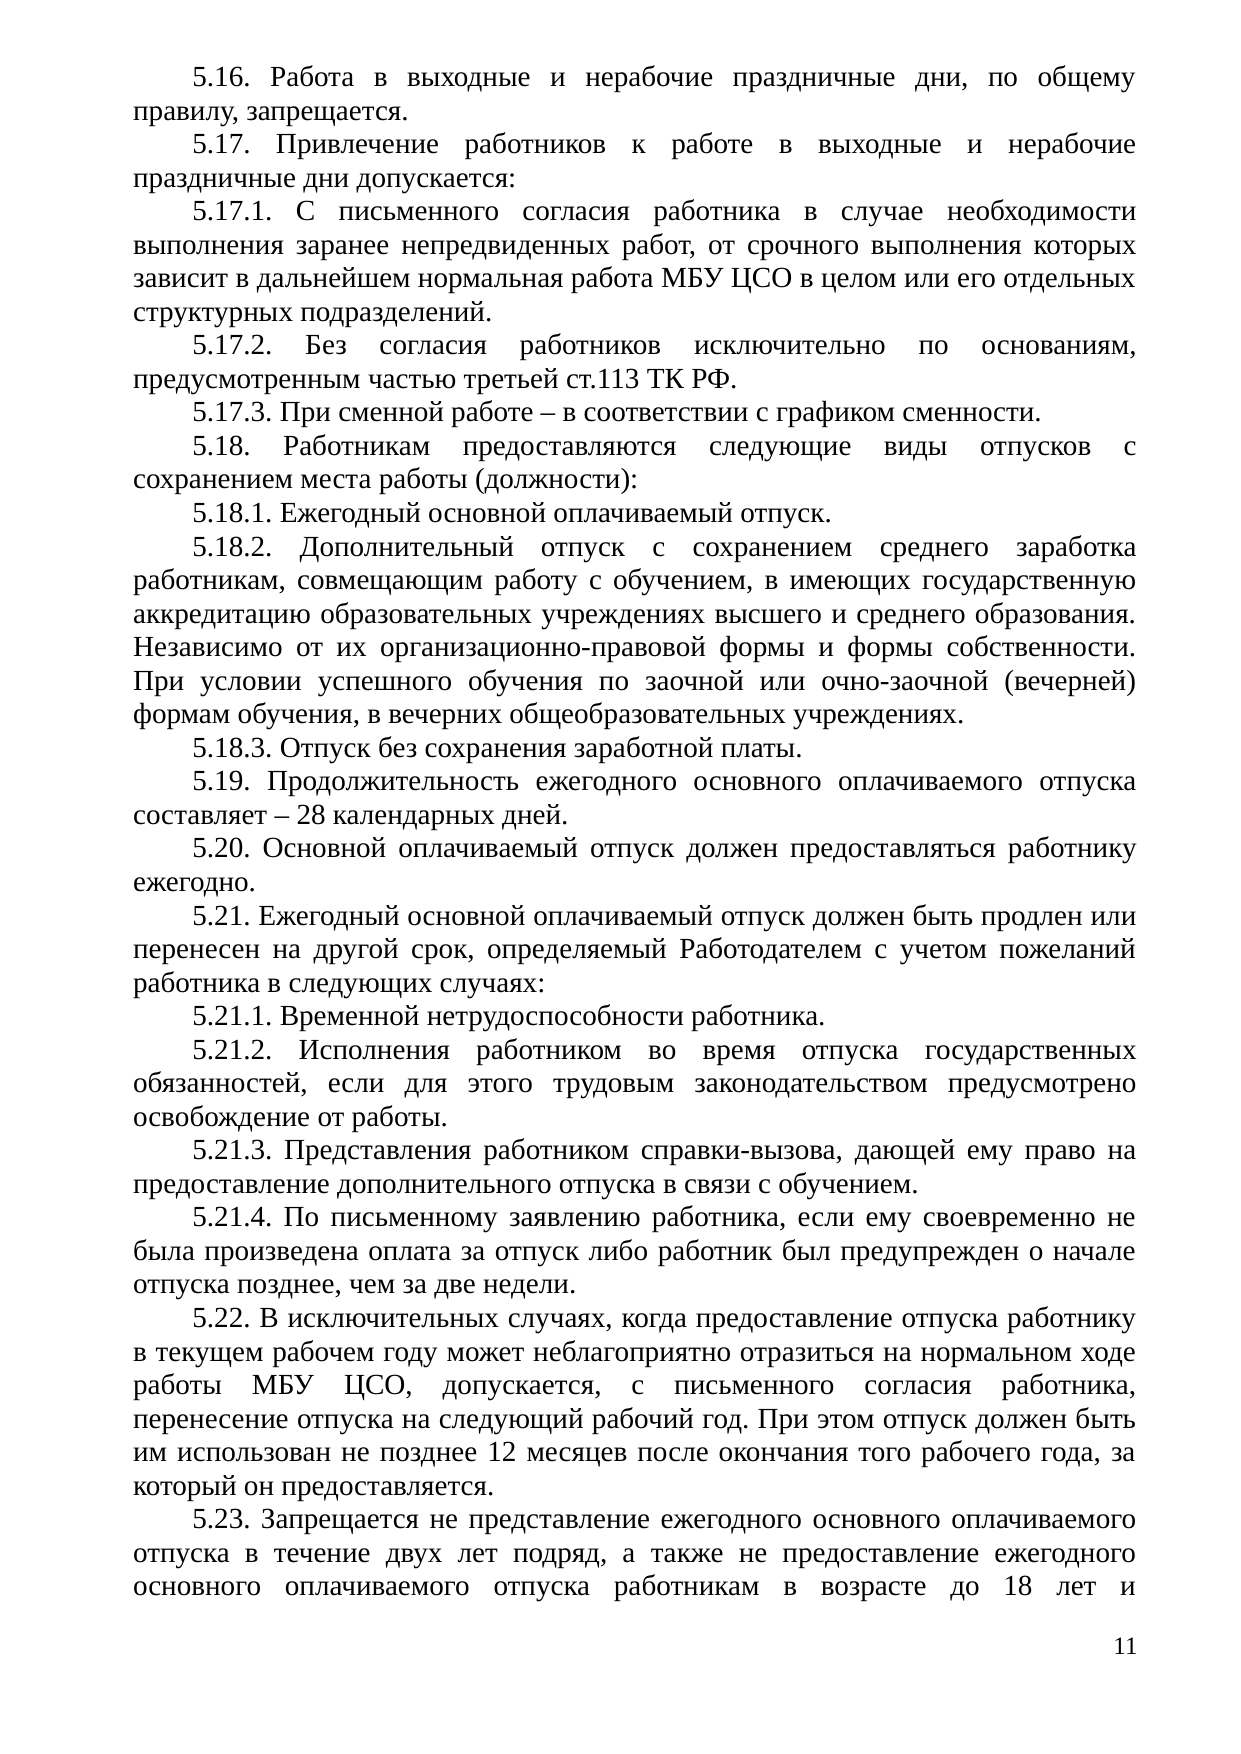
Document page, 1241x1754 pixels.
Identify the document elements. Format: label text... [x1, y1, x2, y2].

text 5.21.3. Представления работником справки-вызова, дающей ему право на предоставление дополнительного отпуска в связи с обучением. [133, 1132, 1137, 1199]
text 5.20. Основной оплачиваемый отпуск должен предоставляться работнику ежегодно. [133, 831, 1137, 898]
text 5.21. Ежегодный основной оплачиваемый отпуск должен быть продлен или перенесен на другой срок, определяемый Работодателем с учетом пожеланий работника в следующих случаях: [133, 898, 1137, 998]
text 5.21.1. Временной нетрудоспособности работника. [133, 998, 1137, 1032]
text 5.19. Продолжительность ежегодного основного оплачиваемого отпуска составляет – 28 календарных дней. [133, 763, 1137, 831]
text 5.18. Работникам предоставляются следующие виды отпусков с сохранением места работы (должности): [133, 428, 1137, 495]
text 5.17.3. При сменной работе – в соответствии с графиком сменности. [133, 394, 1137, 428]
text 5.17.2. Без согласия работников исключительно по основаниям, предусмотренным частью третьей ст.113 ТК РФ. [133, 327, 1137, 394]
text 5.17.1. С письменного согласия работника в случае необходимости выполнения заранее непредвиденных работ, от срочного выполнения которых зависит в дальнейшем нормальная работа МБУ ЦСО в целом или его отдельных структурных подразделений. [133, 193, 1137, 327]
text 5.18.2. Дополнительный отпуск с сохранением среднего заработка работникам, совмещающим работу с обучением, в имеющих государственную аккредитацию образовательных учреждениях высшего и среднего образования. Независимо от их организационно-правовой формы и формы собственности. При условии успешного обучения по заочной или очно-заочной (вечерней) формам обучения, в вечерних общеобразовательных учреждениях. [133, 529, 1137, 730]
text 5.21.2. Исполнения работником во время отпуска государственных обязанностей, если для этого трудовым законодательством предусмотрено освобождение от работы. [133, 1032, 1137, 1132]
text 5.21.4. По письменному заявлению работника, если ему своевременно не была произведена оплата за отпуск либо работник был предупрежден о начале отпуска позднее, чем за две недели. [133, 1199, 1137, 1300]
text 5.16. Работа в выходные и нерабочие праздничные дни, по общему правилу, запрещается. [133, 59, 1137, 126]
text 5.18.1. Ежегодный основной оплачиваемый отпуск. [133, 495, 1137, 529]
text 5.23. Запрещается не представление ежегодного основного оплачиваемого отпуска в течение двух лет подряд, а также не предоставление ежегодного основного оплачиваемого отпуска работникам в возрасте до 18 лет и [133, 1501, 1137, 1602]
text 5.22. В исключительных случаях, когда предоставление отпуска работнику в текущем рабочем году может неблагоприятно отразиться на нормальном ходе работы МБУ ЦСО, допускается, с письменного согласия работника, перенесение отпуска на следующий рабочий год. При этом отпуск должен быть им использован не позднее 12 месяцев после окончания того рабочего года, за который он предоставляется. [133, 1300, 1137, 1501]
text 5.17. Привлечение работников к работе в выходные и нерабочие праздничные дни допускается: [133, 126, 1137, 193]
text 5.18.3. Отпуск без сохранения заработной платы. [133, 730, 1137, 763]
